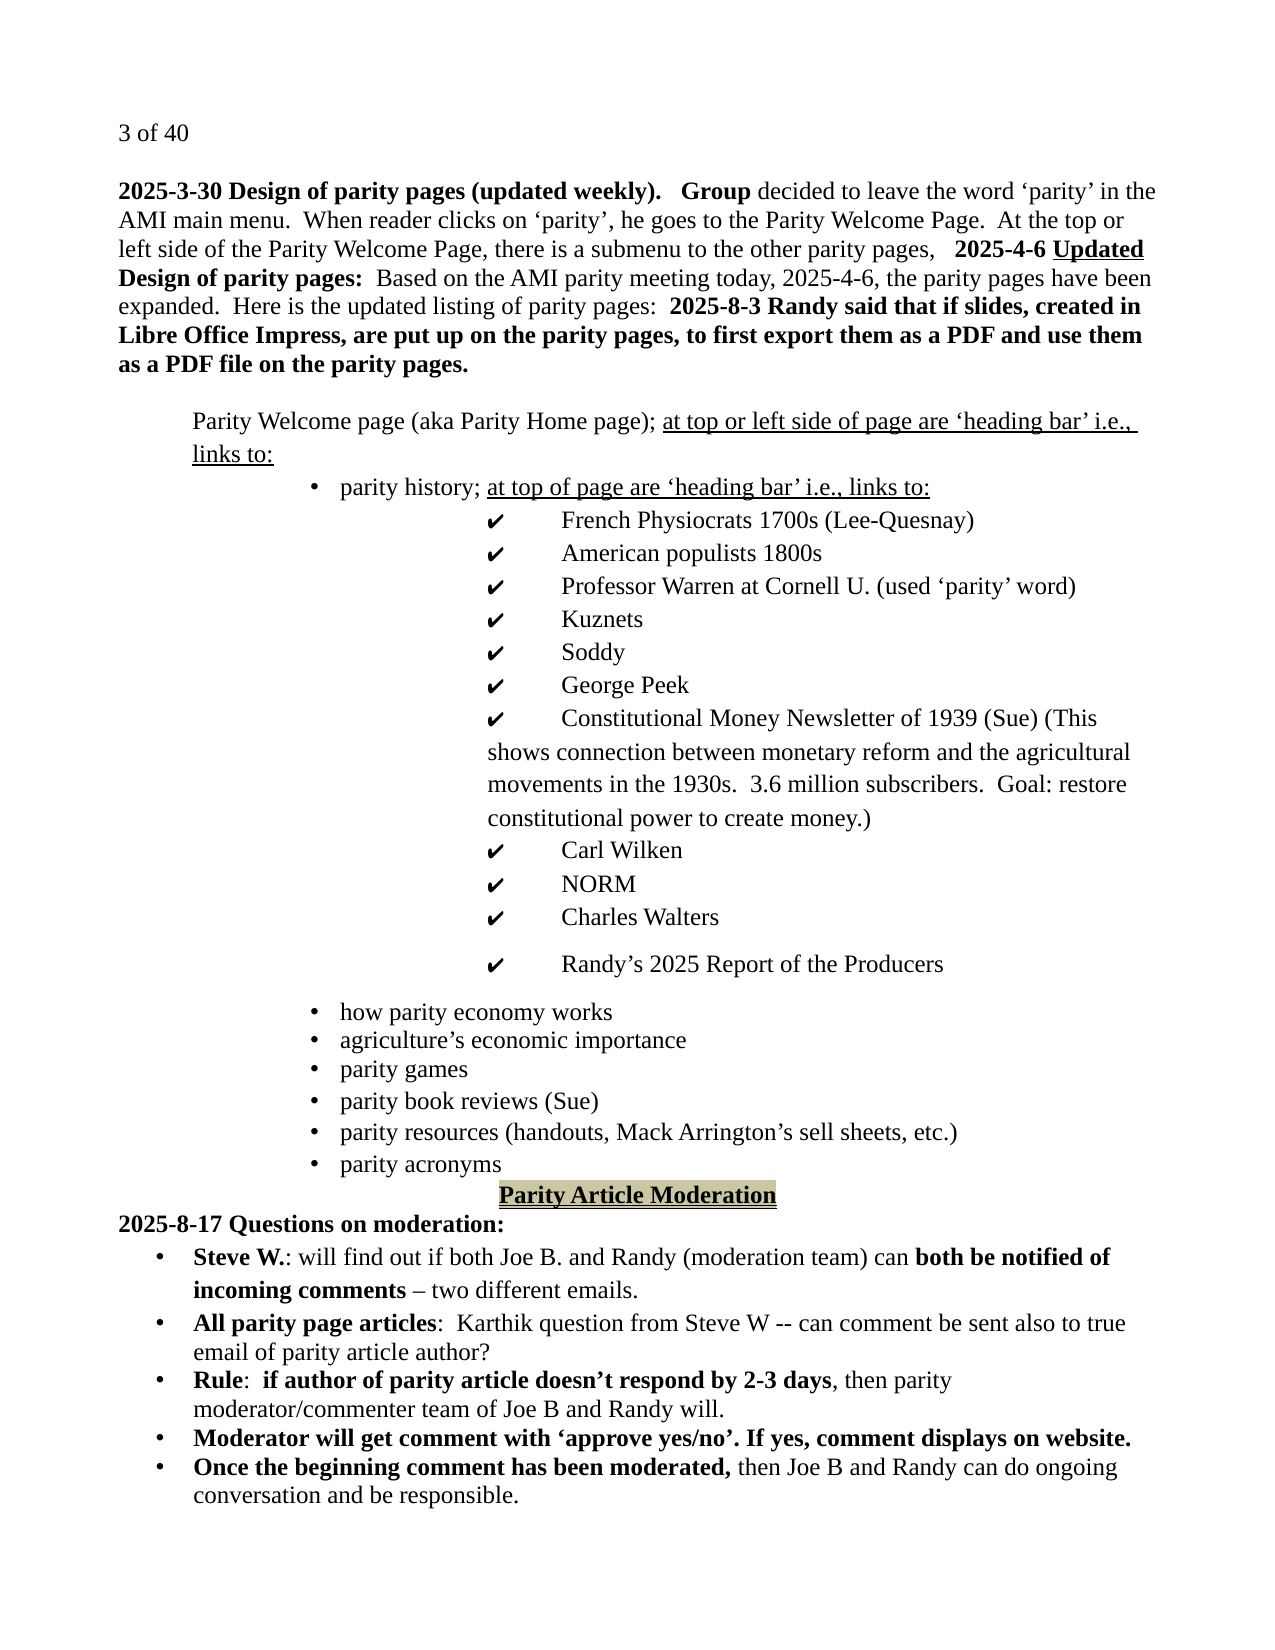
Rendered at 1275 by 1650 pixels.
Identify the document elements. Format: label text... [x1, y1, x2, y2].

list NORM [487, 869, 1157, 897]
text Parity Article Moderation [118, 1180, 1157, 1209]
list how parity economy works [310, 997, 1157, 1026]
text 2025-8-17 Questions on moderation: [118, 1209, 1157, 1238]
list Kuznets [487, 604, 1157, 633]
list Carl Wilken [487, 836, 1157, 864]
list parity history; at top of page are ‘heading bar’ i.e., links to: [310, 472, 1157, 501]
list Charles Walters [487, 902, 1157, 930]
list Steve W.: will find out if both Joe B. and Randy (moderation team) can both be notified of incoming comments – two different emails. [156, 1242, 1157, 1304]
list Parity Welcome page (aka Parity Home page); at top or left side of page are ‘heading bar’ i.e., links to: [118, 406, 1157, 468]
list parity games [310, 1054, 1157, 1083]
list Once the beginning comment has been moderated, then Joe B and Randy can do ongoing conversation and be responsible. [156, 1452, 1157, 1509]
list All parity page articles: Karthik question from Steve W -- can comment be sent also to true email of parity article author? [156, 1308, 1157, 1366]
list agriculture’s economic importance [310, 1026, 1157, 1054]
list Randy’s 2025 Report of the Producers [487, 949, 1157, 978]
list parity acronyms [310, 1149, 1157, 1177]
list Moderator will get comment with ‘approve yes/no’. If yes, comment displays on website. [156, 1423, 1157, 1452]
text 2025-3-30 Design of parity pages (updated weekly). Group decided to leave the word ‘parity’ in the AMI main menu. When reader clicks on ‘parity’, he goes to the Parity Welcome Page. At the top or left side of the Parity Welcome Page, there is a submenu to the other parity pages, 2025-4-6 Updated Design of parity pages: Based on the AMI parity meeting today, 2025-4-6, the parity pages have been expanded. Here is the updated listing of parity pages: 2025-8-3 Randy said that if slides, created in Libre Office Impress, are put up on the parity pages, to first export them as a PDF and use them as a PDF file on the parity pages. [118, 176, 1157, 378]
list Constitutional Money Newsletter of 1939 (Sue) (This shows connection between monetary reform and the agricultural movements in the 1930s. 3.6 million subscribers. Goal: restore constitutional power to create money.) [487, 703, 1157, 831]
list parity resources (handouts, Mack Arrington’s sell sheets, etc.) [310, 1117, 1157, 1146]
list Rule: if author of parity article doesn’t respond by 2-3 days, then parity moderator/commenter team of Joe B and Randy will. [156, 1366, 1157, 1423]
list French Physiocrats 1700s (Lee-Quesnay) [487, 505, 1157, 534]
list American populists 1800s [487, 538, 1157, 567]
list George Peek [487, 671, 1157, 699]
list Soddy [487, 637, 1157, 666]
list Professor Warren at Cornell U. (used ‘parity’ word) [487, 571, 1157, 600]
list parity book reviews (Sue) [310, 1086, 1157, 1114]
